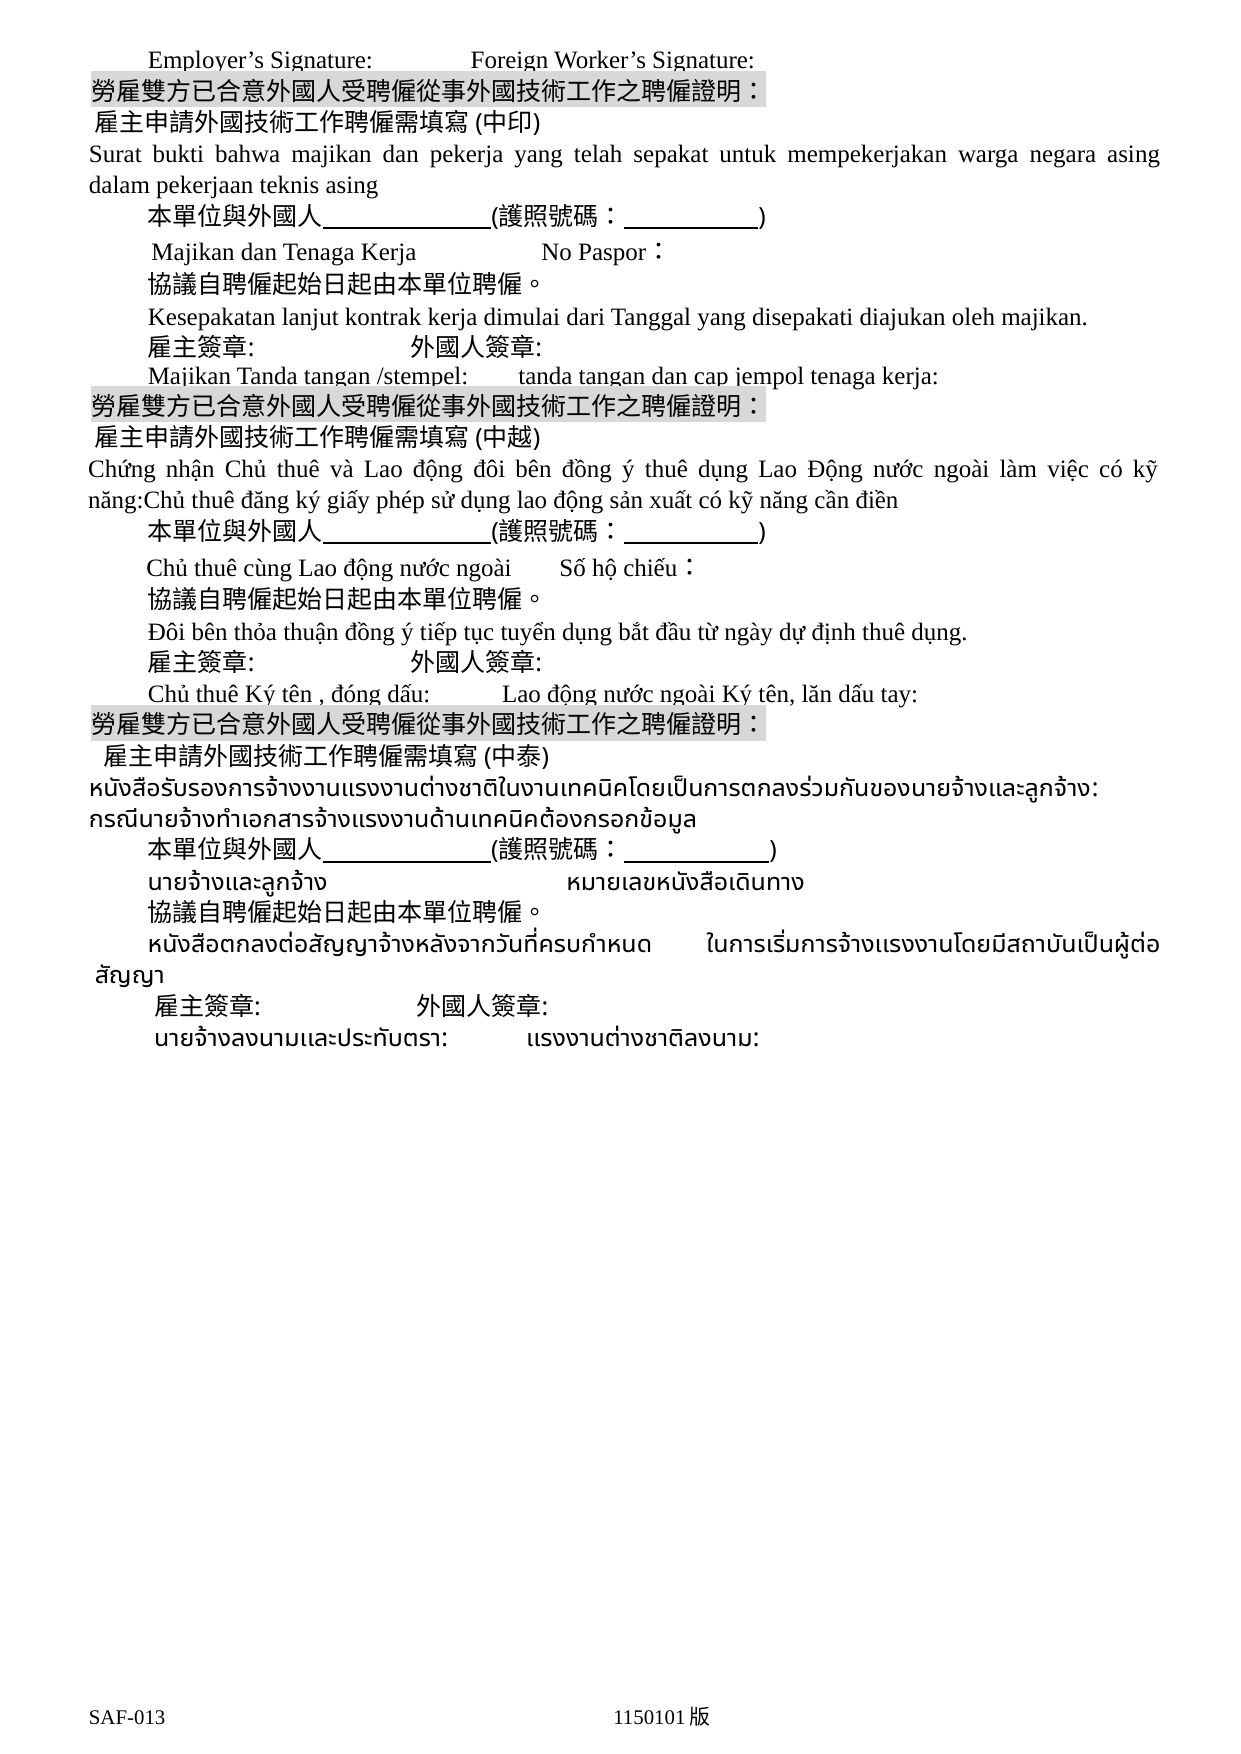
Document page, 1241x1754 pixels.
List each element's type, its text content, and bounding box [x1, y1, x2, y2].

text นายจ้างและลูกจ้าง หมายเลขหนังสือเดินทาง [94, 865, 1161, 896]
text 協議自聘僱起始日起由本單位聘僱。 [94, 896, 1161, 928]
text 本單位與外國人 (護照號碼： ) [94, 834, 1161, 865]
text Employer’s Signature: Foreign Worker’s Signature: [101, 44, 1155, 75]
text กรณีนายจ้างทำเอกสารจ้างแรงงานด้านเทคนิคต้องกรอกข้อมูล [88, 803, 1161, 834]
text Chứng nhận Chủ thuê và Lao động đôi bên đồng ý thuê dụng Lao Động nước ngoài làm việc có kỹ năng:Chủ thuê đăng ký giấy phép sử dụng lao động sản xuất có kỹ năng cần điền [88, 453, 1161, 515]
text Chủ thuê Ký tên , đóng dấu: Lao động nước ngoài Ký tên, lăn dấu tay: [101, 678, 1155, 709]
text 協議自聘僱起始日起由本單位聘僱。 [148, 584, 1161, 615]
text หนังสือตกลงต่อสัญญาจ้างหลังจากวันที่ครบกำหนด ในการเริ่มการจ้างเเรงงานโดยมีสถาบันเป็นผู้ต่อสัญญา [94, 928, 1161, 990]
text นายจ้างลงนามเเละประทับตรา: เเรงงานต่างชาติลงนาม: [94, 1021, 1161, 1053]
text 雇主簽章: 外國人簽章: [148, 646, 1155, 678]
text Kesepakatan lanjut kontrak kerja dimulai dari Tanggal yang disepakati diajukan oleh majikan. [148, 300, 1155, 331]
text 雇主簽章: 外國人簽章: [94, 990, 1161, 1021]
text 協議自聘僱起始日起由本單位聘僱。 [148, 269, 1161, 300]
text หนังสือรับรองการจ้างงานแรงงานต่างชาติในงานเทคนิคโดยเป็นการตกลงร่วมกันของนายจ้างและลูกจ้าง: [88, 771, 1161, 803]
text Majikan dan Tenaga Kerja No Paspor： [139, 231, 1167, 269]
text Majikan Tanda tangan /stempel: tanda tangan dan cap jempol tenaga kerja: [101, 362, 1161, 390]
text 雇主申請外國技術工作聘僱需填寫 (中泰) [94, 740, 1161, 771]
text 本單位與外國人 (護照號碼： ) [148, 515, 1161, 546]
text 雇主申請外國技術工作聘僱需填寫 (中越) [94, 421, 1161, 453]
text 雇主申請外國技術工作聘僱需填寫 (中印) [94, 106, 1161, 137]
text 勞雇雙方已合意外國人受聘僱從事外國技術工作之聘僱證明： [91, 390, 1161, 421]
text 勞雇雙方已合意外國人受聘僱從事外國技術工作之聘僱證明： [91, 75, 1161, 106]
text Đôi bên thỏa thuận đồng ý tiếp tục tuyển dụng bắt đầu từ ngày dự định thuê dụng. [148, 615, 1155, 646]
text 雇主簽章: 外國人簽章: [148, 331, 1155, 362]
text 勞雇雙方已合意外國人受聘僱從事外國技術工作之聘僱證明： [91, 709, 1161, 740]
text 本單位與外國人 (護照號碼： ) [148, 200, 1161, 231]
text Chủ thuê cùng Lao động nước ngoài Số hộ chiếu： [139, 546, 1167, 584]
text Surat bukti bahwa majikan dan pekerja yang telah sepakat untuk mempekerjakan warga negara asing dalam pekerjaan teknis asing [89, 137, 1161, 200]
